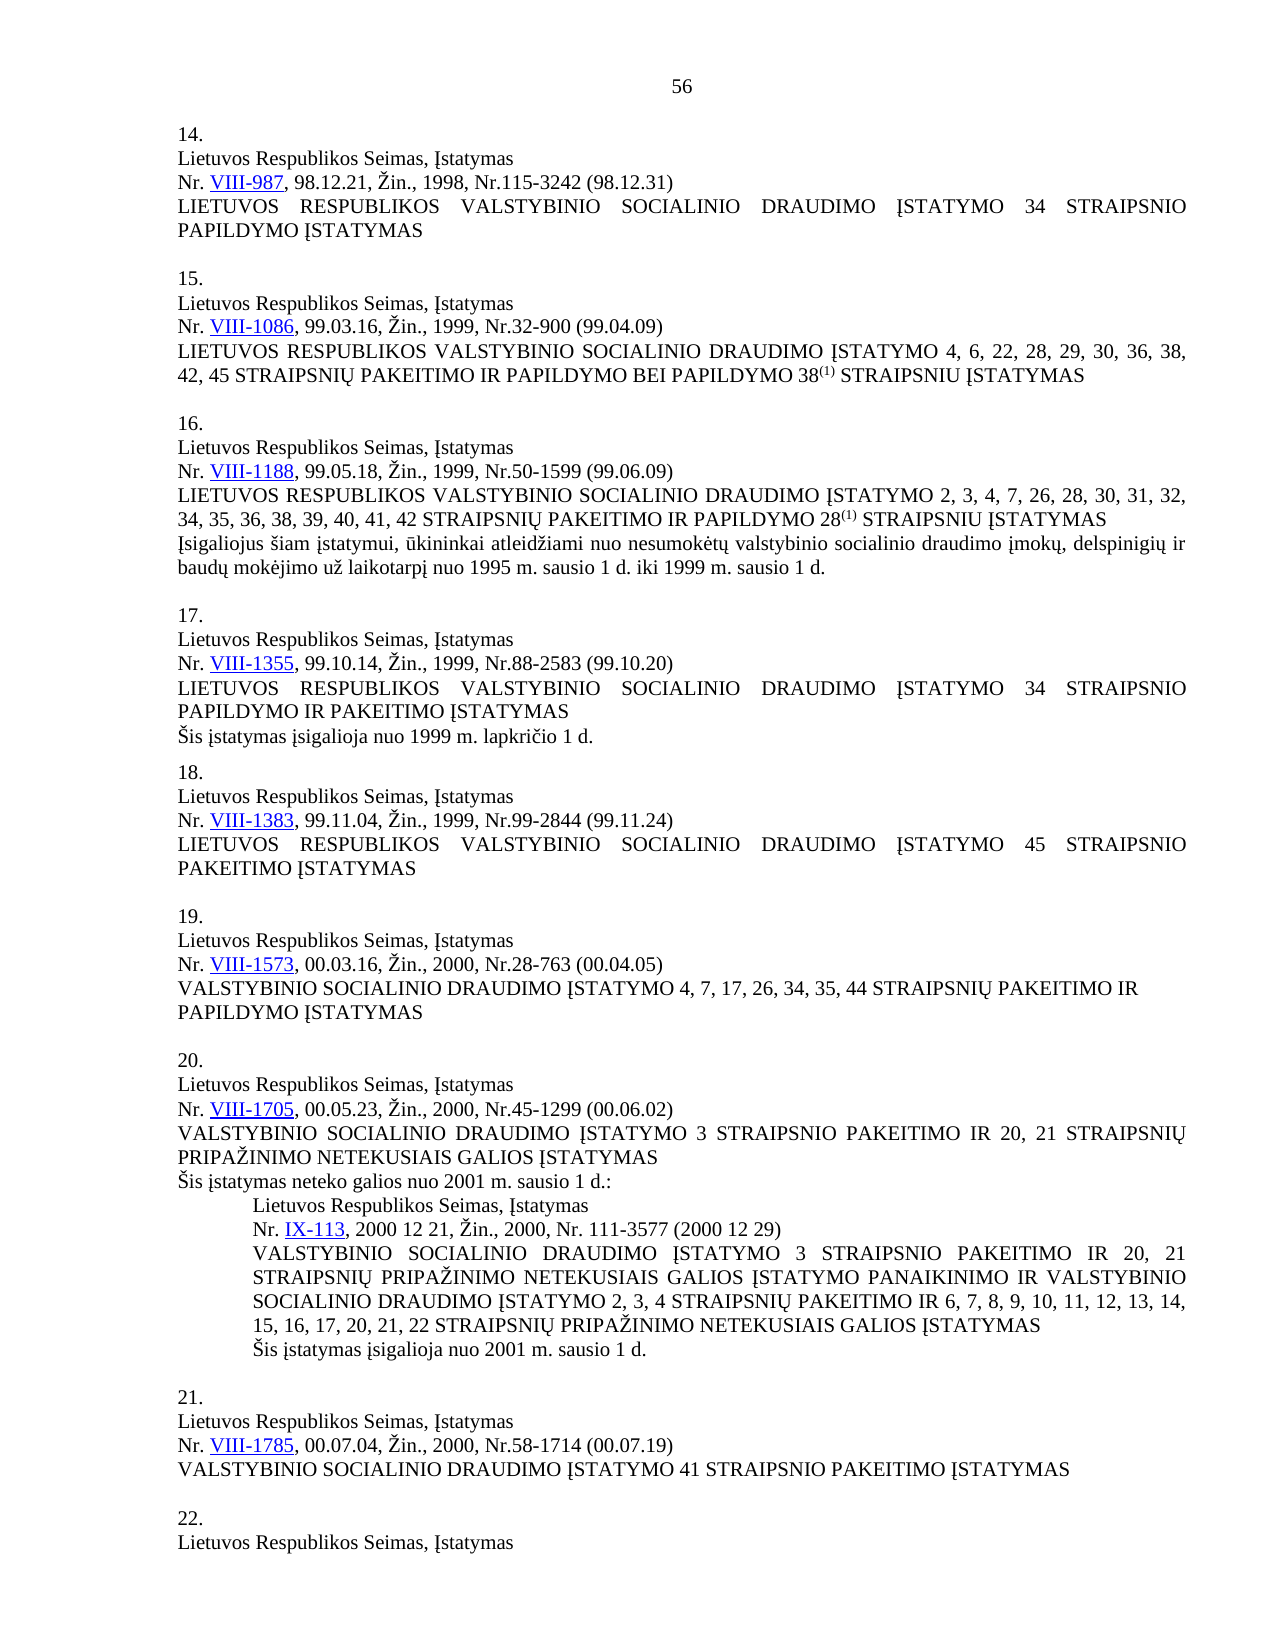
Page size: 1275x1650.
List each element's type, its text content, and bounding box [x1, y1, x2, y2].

text 16. [177, 411, 1187, 435]
text Lietuvos Respublikos Seimas, Įstatymas [177, 146, 1187, 170]
text LIETUVOS RESPUBLIKOS VALSTYBINIO SOCIALINIO DRAUDIMO ĮSTATYMO 34 STRAIPSNIO PAPILDYMO IR PAKEITIMO ĮSTATYMAS [177, 675, 1187, 723]
text Nr. VIII-1573, 00.03.16, Žin., 2000, Nr.28-763 (00.04.05) [177, 952, 1187, 976]
text 22. [177, 1506, 1187, 1529]
text 14. [177, 122, 1187, 146]
text Nr. IX-113, 2000 12 21, Žin., 2000, Nr. 111-3577 (2000 12 29) [177, 1217, 1187, 1241]
text Lietuvos Respublikos Seimas, Įstatymas [177, 1072, 1187, 1096]
text Lietuvos Respublikos Seimas, Įstatymas [177, 784, 1187, 808]
text Lietuvos Respublikos Seimas, Įstatymas [177, 1193, 1187, 1217]
subtitle VALSTYBINIO SOCIALINIO DRAUDIMO ĮSTATYMO 41 STRAIPSNIO PAKEITIMO ĮSTATYMAS [177, 1457, 1187, 1481]
text Lietuvos Respublikos Seimas, Įstatymas [177, 928, 1187, 952]
text VALSTYBINIO SOCIALINIO DRAUDIMO ĮSTATYMO 3 STRAIPSNIO PAKEITIMO IR 20, 21 STRAIPSNIŲ PRIPAŽINIMO NETEKUSIAIS GALIOS ĮSTATYMAS [177, 1121, 1187, 1169]
text Šis įstatymas įsigalioja nuo 2001 m. sausio 1 d. [177, 1337, 1187, 1361]
text Lietuvos Respublikos Seimas, Įstatymas [177, 1529, 1187, 1554]
text Lietuvos Respublikos Seimas, Įstatymas [177, 290, 1187, 314]
text Nr. VIII-1086, 99.03.16, Žin., 1999, Nr.32-900 (99.04.09) [177, 314, 1187, 338]
text VALSTYBINIO SOCIALINIO DRAUDIMO ĮSTATYMO 3 STRAIPSNIO PAKEITIMO IR 20, 21 STRAIPSNIŲ PRIPAŽINIMO NETEKUSIAIS GALIOS ĮSTATYMO PANAIKINIMO IR VALSTYBINIO SOCIALINIO DRAUDIMO ĮSTATYMO 2, 3, 4 STRAIPSNIŲ PAKEITIMO IR 6, 7, 8, 9, 10, 11, 12, 13, 14, 15, 16, 17, 20, 21, 22 STRAIPSNIŲ PRIPAŽINIMO NETEKUSIAIS GALIOS ĮSTATYMAS [252, 1241, 1187, 1337]
text Lietuvos Respublikos Seimas, Įstatymas [177, 1409, 1187, 1433]
text 18. [177, 759, 1187, 784]
text LIETUVOS RESPUBLIKOS VALSTYBINIO SOCIALINIO DRAUDIMO ĮSTATYMO 4, 6, 22, 28, 29, 30, 36, 38, 42, 45 STRAIPSNIŲ PAKEITIMO IR PAPILDYMO BEI PAPILDYMO 38(1) STRAIPSNIU ĮSTATYMAS [177, 338, 1187, 387]
text LIETUVOS RESPUBLIKOS VALSTYBINIO SOCIALINIO DRAUDIMO ĮSTATYMO 34 STRAIPSNIO PAPILDYMO ĮSTATYMAS [177, 194, 1187, 242]
text VALSTYBINIO SOCIALINIO DRAUDIMO ĮSTATYMO 4, 7, 17, 26, 34, 35, 44 STRAIPSNIŲ PAKEITIMO IR PAPILDYMO ĮSTATYMAS [177, 976, 1187, 1024]
text Nr. VIII-1188, 99.05.18, Žin., 1999, Nr.50-1599 (99.06.09) [177, 459, 1187, 483]
text 17. [177, 603, 1187, 627]
text Įsigaliojus šiam įstatymui, ūkininkai atleidžiami nuo nesumokėtų valstybinio socialinio draudimo įmokų, delspinigių ir baudų mokėjimo už laikotarpį nuo 1995 m. sausio 1 d. iki 1999 m. sausio 1 d. [177, 531, 1187, 579]
text LIETUVOS RESPUBLIKOS VALSTYBINIO SOCIALINIO DRAUDIMO ĮSTATYMO 45 STRAIPSNIO PAKEITIMO ĮSTATYMAS [177, 832, 1187, 880]
text 19. [177, 904, 1187, 928]
text Lietuvos Respublikos Seimas, Įstatymas [177, 435, 1187, 459]
text Nr. VIII-1355, 99.10.14, Žin., 1999, Nr.88-2583 (99.10.20) [177, 651, 1187, 675]
text 21. [177, 1385, 1187, 1409]
text Lietuvos Respublikos Seimas, Įstatymas [177, 627, 1187, 651]
text Nr. VIII-1785, 00.07.04, Žin., 2000, Nr.58-1714 (00.07.19) [177, 1433, 1187, 1457]
text Nr. VIII-987, 98.12.21, Žin., 1998, Nr.115-3242 (98.12.31) [177, 170, 1187, 194]
text Nr. VIII-1383, 99.11.04, Žin., 1999, Nr.99-2844 (99.11.24) [177, 808, 1187, 832]
text Šis įstatymas įsigalioja nuo 1999 m. lapkričio 1 d. [177, 723, 1187, 748]
text Nr. VIII-1705, 00.05.23, Žin., 2000, Nr.45-1299 (00.06.02) [177, 1096, 1187, 1121]
subtitle Šis įstatymas neteko galios nuo 2001 m. sausio 1 d.: [177, 1169, 1187, 1193]
text 20. [177, 1048, 1187, 1072]
text 15. [177, 266, 1187, 290]
text LIETUVOS RESPUBLIKOS VALSTYBINIO SOCIALINIO DRAUDIMO ĮSTATYMO 2, 3, 4, 7, 26, 28, 30, 31, 32, 34, 35, 36, 38, 39, 40, 41, 42 STRAIPSNIŲ PAKEITIMO IR PAPILDYMO 28(1) STRAIPSNIU ĮSTATYMAS [177, 483, 1187, 531]
